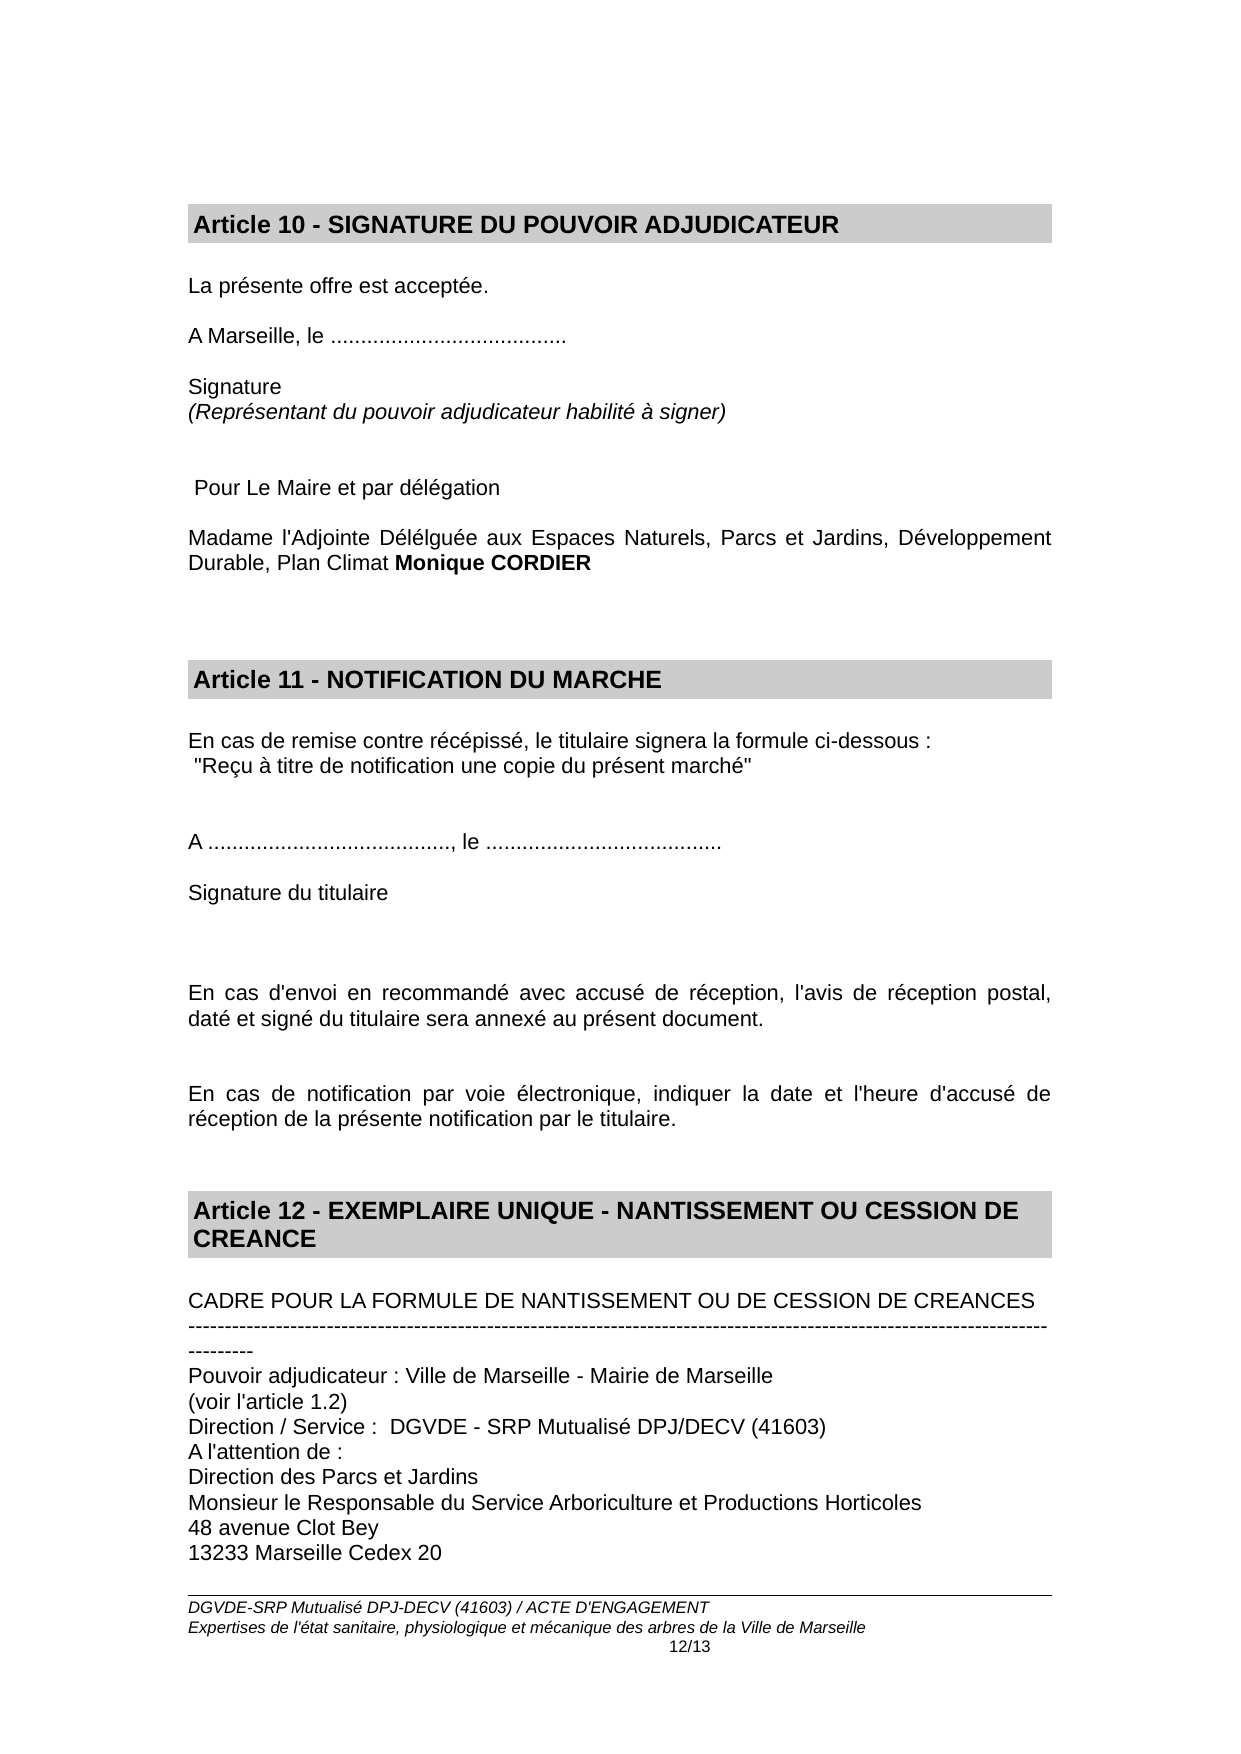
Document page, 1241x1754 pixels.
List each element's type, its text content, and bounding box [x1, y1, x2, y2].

text (voir l'article 1.2) [188, 1389, 1052, 1414]
subtitle SIGNATURE DU POUVOIR ADJUDICATEUR [190, 207, 1050, 241]
text (Représentant du pouvoir adjudicateur habilité à signer) [188, 399, 1052, 424]
text 48 avenue Clot Bey [188, 1515, 1052, 1540]
text A Marseille, le ....................................... [188, 323, 1052, 349]
text "Reçu à titre de notification une copie du présent marché" [188, 753, 1052, 779]
text Monsieur le Responsable du Service Arboriculture et Productions Horticoles [188, 1489, 1052, 1515]
text CADRE POUR LA FORMULE DE NANTISSEMENT OU DE CESSION DE CREANCES [188, 1288, 1052, 1313]
text A ........................................, le ....................................... [188, 829, 1052, 854]
text Pouvoir adjudicateur : Ville de Marseille - Mairie de Marseille [188, 1363, 1052, 1389]
text Madame l'Adjointe Délélguée aux Espaces Naturels, Parcs et Jardins, Développement Durable, Plan Climat Monique CORDIER [188, 525, 1052, 576]
text 13233 Marseille Cedex 20 [188, 1540, 1052, 1565]
subtitle EXEMPLAIRE UNIQUE - NANTISSEMENT OU CESSION DE CREANCE [190, 1193, 1050, 1256]
text Pour Le Maire et par délégation [188, 475, 1052, 500]
text Signature du titulaire [188, 879, 1052, 905]
text ------------------------------------------------------------------------------------------------------------------------------- [188, 1313, 1052, 1363]
text A l'attention de : [188, 1439, 1052, 1464]
text La présente offre est acceptée. [188, 273, 1052, 298]
text Direction / Service : DGVDE - SRP Mutualisé DPJ/DECV (41603) [188, 1414, 1052, 1439]
text Signature [188, 374, 1052, 399]
text En cas de remise contre récépissé, le titulaire signera la formule ci-dessous : [188, 728, 1052, 753]
text Direction des Parcs et Jardins [188, 1464, 1052, 1489]
text En cas d'envoi en recommandé avec accusé de réception, l'avis de réception postal, daté et signé du titulaire sera annexé au présent document. [188, 980, 1052, 1031]
text En cas de notification par voie électronique, indiquer la date et l'heure d'accusé de réception de la présente notification par le titulaire. [188, 1081, 1052, 1132]
subtitle NOTIFICATION DU MARCHE [190, 662, 1050, 697]
